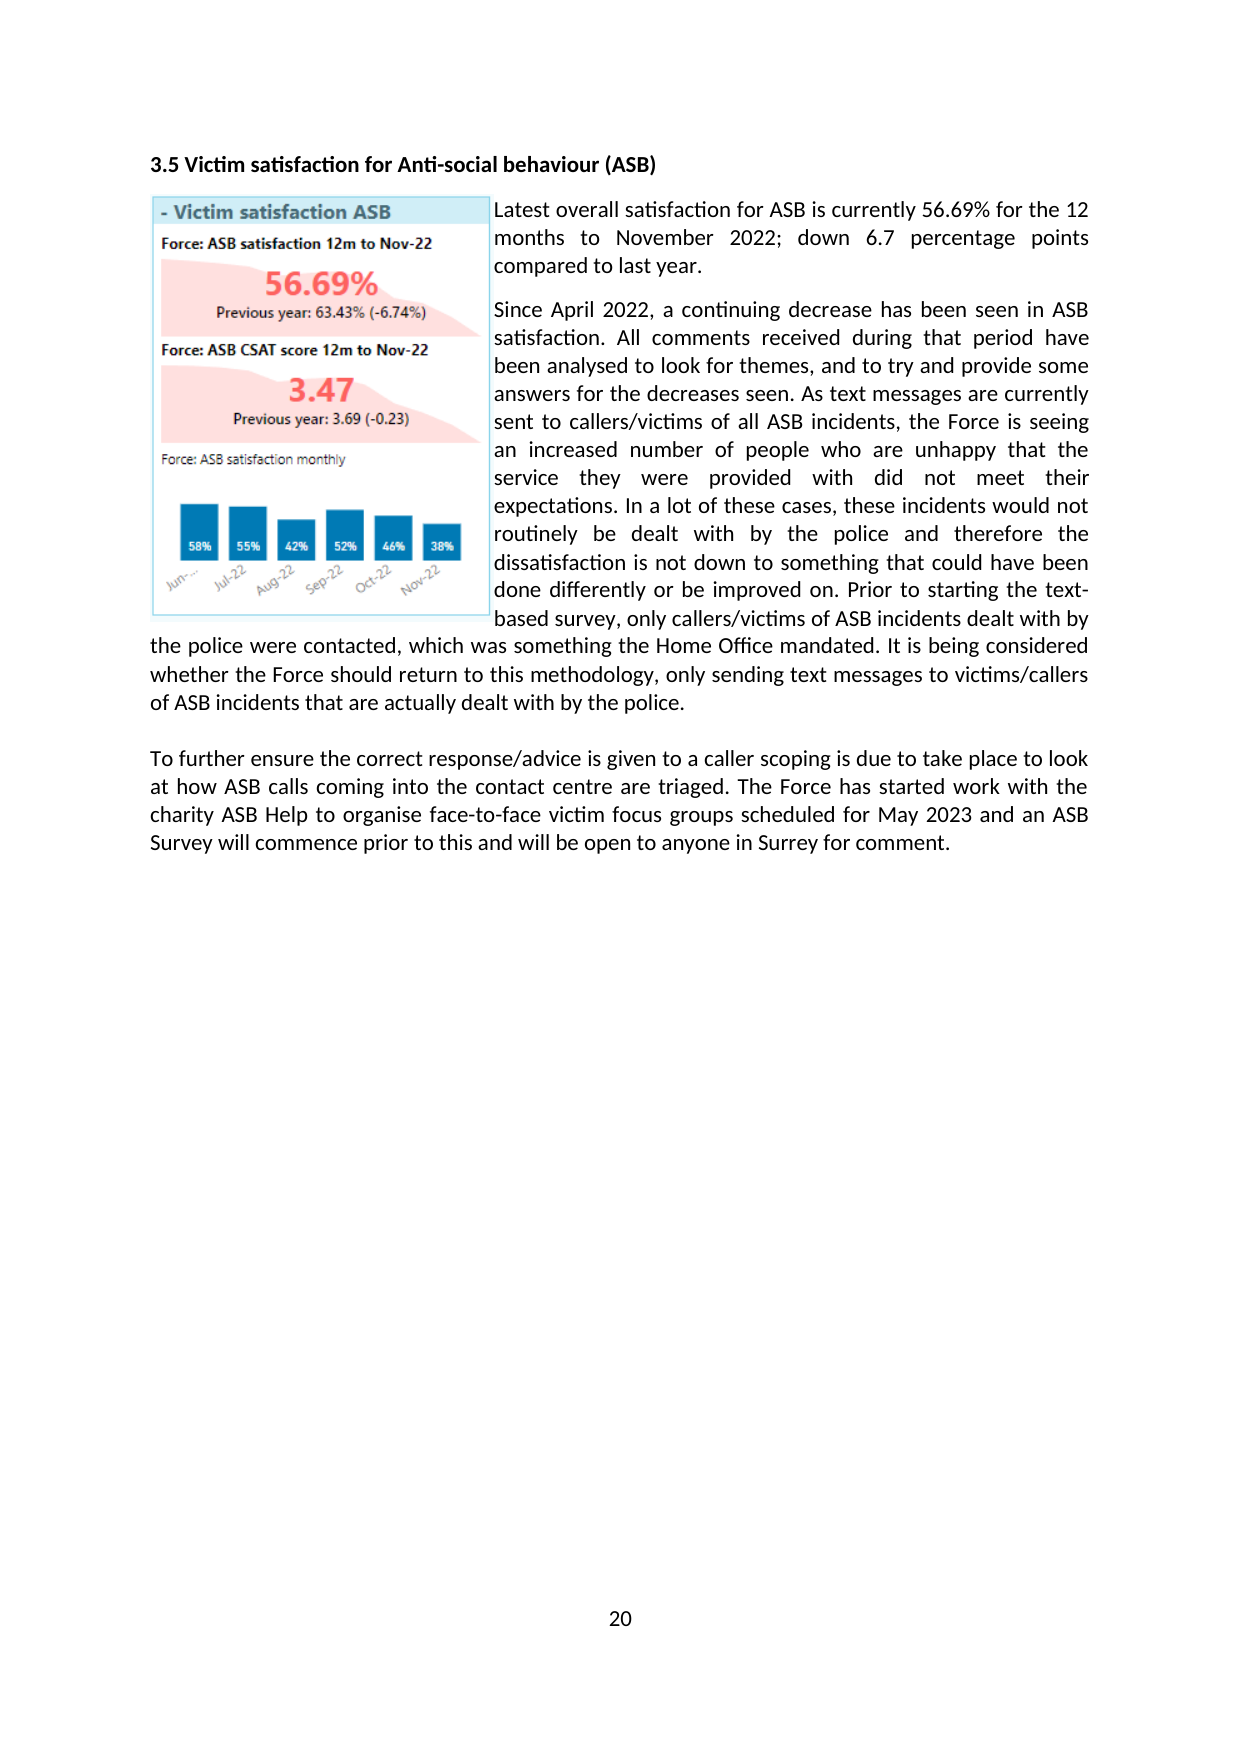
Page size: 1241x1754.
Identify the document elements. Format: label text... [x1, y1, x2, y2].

text Latest overall satisfaction for ASB is currently 56.69% for the 12 months to November 2022; down 6.7 percentage points compared to last year. [494, 195, 1090, 279]
text Since April 2022, a continuing decrease has been seen in ASB satisfaction. All comments received during that period have been analysed to look for themes, and to try and provide some answers for the decreases seen. As text messages are currently sent to callers/victims of all ASB incidents, the Force is seeing an increased number of people who are unhappy that the service they were provided with did not meet their expectations. In a lot of these cases, these incidents would not routinely be dealt with by the police and therefore the dissatisfaction is not down to something that could have been done differently or be improved on. Prior to starting the text-based survey, only callers/victims of ASB incidents dealt with by the police were contacted, which was something the Home Office mandated. It is being considered whether the Force should return to this methodology, only sending text messages to victims/callers of ASB incidents that are actually dealt with by the police. [150, 295, 1090, 716]
text To further ensure the correct response/advice is given to a caller scoping is due to take place to look at how ASB calls coming into the contact centre are triaged. The Force has started work with the charity ASB Help to organise face-to-face victim focus groups scheduled for May 2023 and an ASB Survey will commence prior to this and will be open to anyone in Surrey for comment. [150, 744, 1090, 856]
text 3.5 Victim satisfaction for Anti-social behaviour (ASB) [150, 150, 1090, 178]
